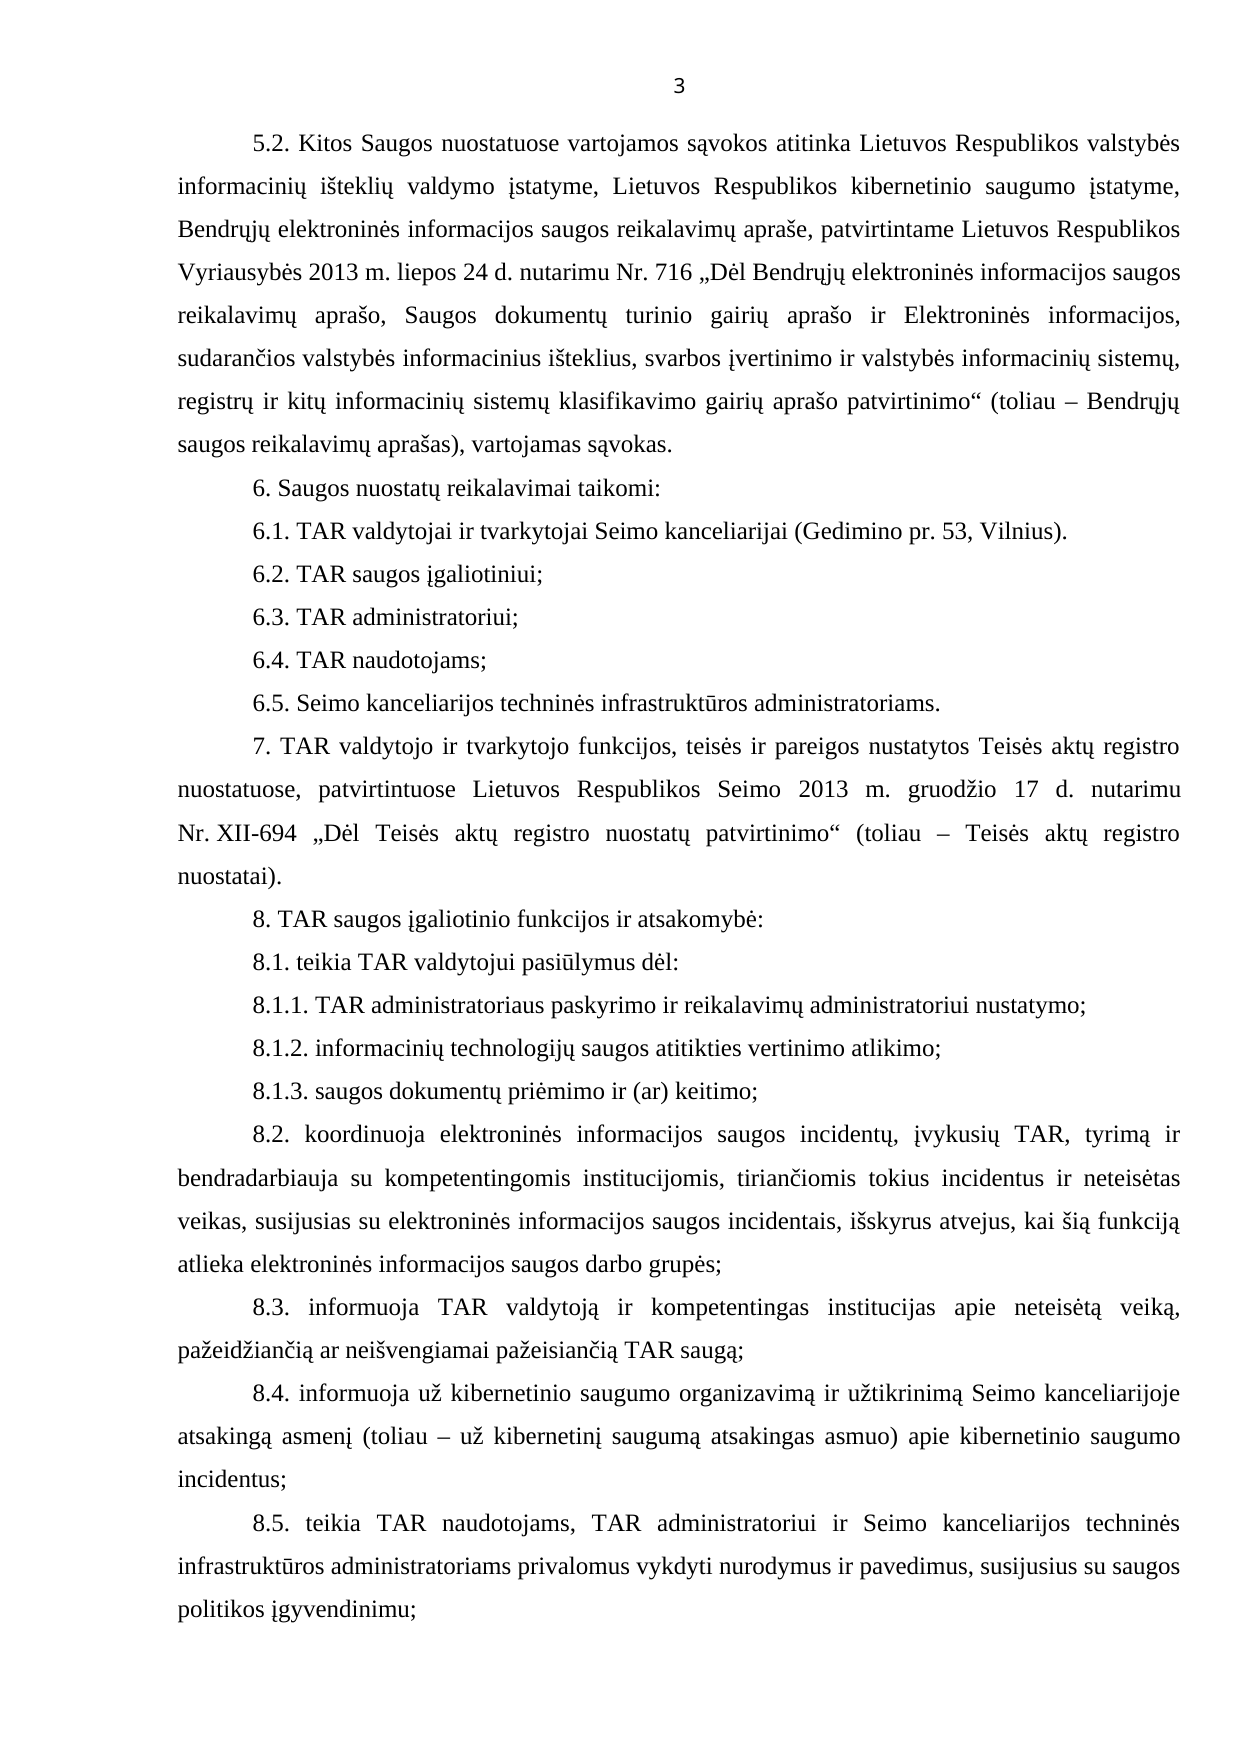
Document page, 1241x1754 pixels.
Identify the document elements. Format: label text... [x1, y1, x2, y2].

text 6.4. TAR naudotojams; [177, 645, 1181, 674]
text 6.2. TAR saugos įgaliotiniui; [177, 559, 1181, 588]
text 8.1.1. TAR administratoriaus paskyrimo ir reikalavimų administratoriui nustatymo; [177, 990, 1181, 1019]
text 8.1. teikia TAR valdytojui pasiūlymus dėl: [177, 947, 1181, 976]
text 6.5. Seimo kanceliarijos techninės infrastruktūros administratoriams. [177, 688, 1181, 717]
text 6. Saugos nuostatų reikalavimai taikomi: [177, 473, 1181, 501]
text 8.1.3. saugos dokumentų priėmimo ir (ar) keitimo; [177, 1076, 1181, 1105]
text 7. TAR valdytojo ir tvarkytojo funkcijos, teisės ir pareigos nustatytos Teisės aktų registro nuostatuose, patvirtintuose Lietuvos Respublikos Seimo 2013 m. gruodžio 17 d. nutarimu Nr. XII‑694 „Dėl Teisės aktų registro nuostatų patvirtinimo“ (toliau – Teisės aktų registro nuostatai). [177, 731, 1181, 889]
text 8.2. koordinuoja elektroninės informacijos saugos incidentų, įvykusių TAR, tyrimą ir bendradarbiauja su kompetentingomis institucijomis, tiriančiomis tokius incidentus ir neteisėtas veikas, susijusias su elektroninės informacijos saugos incidentais, išskyrus atvejus, kai šią funkciją atlieka elektroninės informacijos saugos darbo grupės; [177, 1119, 1181, 1278]
text 8.3. informuoja TAR valdytoją ir kompetentingas institucijas apie neteisėtą veiką, pažeidžiančią ar neišvengiamai pažeisiančią TAR saugą; [177, 1292, 1181, 1364]
text 5.2. Kitos Saugos nuostatuose vartojamos sąvokos atitinka Lietuvos Respublikos valstybės informacinių išteklių valdymo įstatyme, Lietuvos Respublikos kibernetinio saugumo įstatyme, Bendrųjų elektroninės informacijos saugos reikalavimų apraše, patvirtintame Lietuvos Respublikos Vyriausybės 2013 m. liepos 24 d. nutarimu Nr. 716 „Dėl Bendrųjų elektroninės informacijos saugos reikalavimų aprašo, Saugos dokumentų turinio gairių aprašo ir Elektroninės informacijos, sudarančios valstybės informacinius išteklius, svarbos įvertinimo ir valstybės informacinių sistemų, registrų ir kitų informacinių sistemų klasifikavimo gairių aprašo patvirtinimo“ (toliau – Bendrųjų saugos reikalavimų aprašas), vartojamas sąvokas. [177, 128, 1181, 458]
text 8.5. teikia TAR naudotojams, TAR administratoriui ir Seimo kanceliarijos techninės infrastruktūros administratoriams privalomus vykdyti nurodymus ir pavedimus, susijusius su saugos politikos įgyvendinimu; [177, 1508, 1181, 1623]
text 8.4. informuoja už kibernetinio saugumo organizavimą ir užtikrinimą Seimo kanceliarijoje atsakingą asmenį (toliau – už kibernetinį saugumą atsakingas asmuo) apie kibernetinio saugumo incidentus; [177, 1378, 1181, 1493]
text 8. TAR saugos įgaliotinio funkcijos ir atsakomybė: [177, 904, 1181, 933]
text 6.1. TAR valdytojai ir tvarkytojai Seimo kanceliarijai (Gedimino pr. 53, Vilnius). [177, 516, 1181, 544]
text 8.1.2. informacinių technologijų saugos atitikties vertinimo atlikimo; [177, 1033, 1181, 1062]
text 6.3. TAR administratoriui; [177, 602, 1181, 631]
